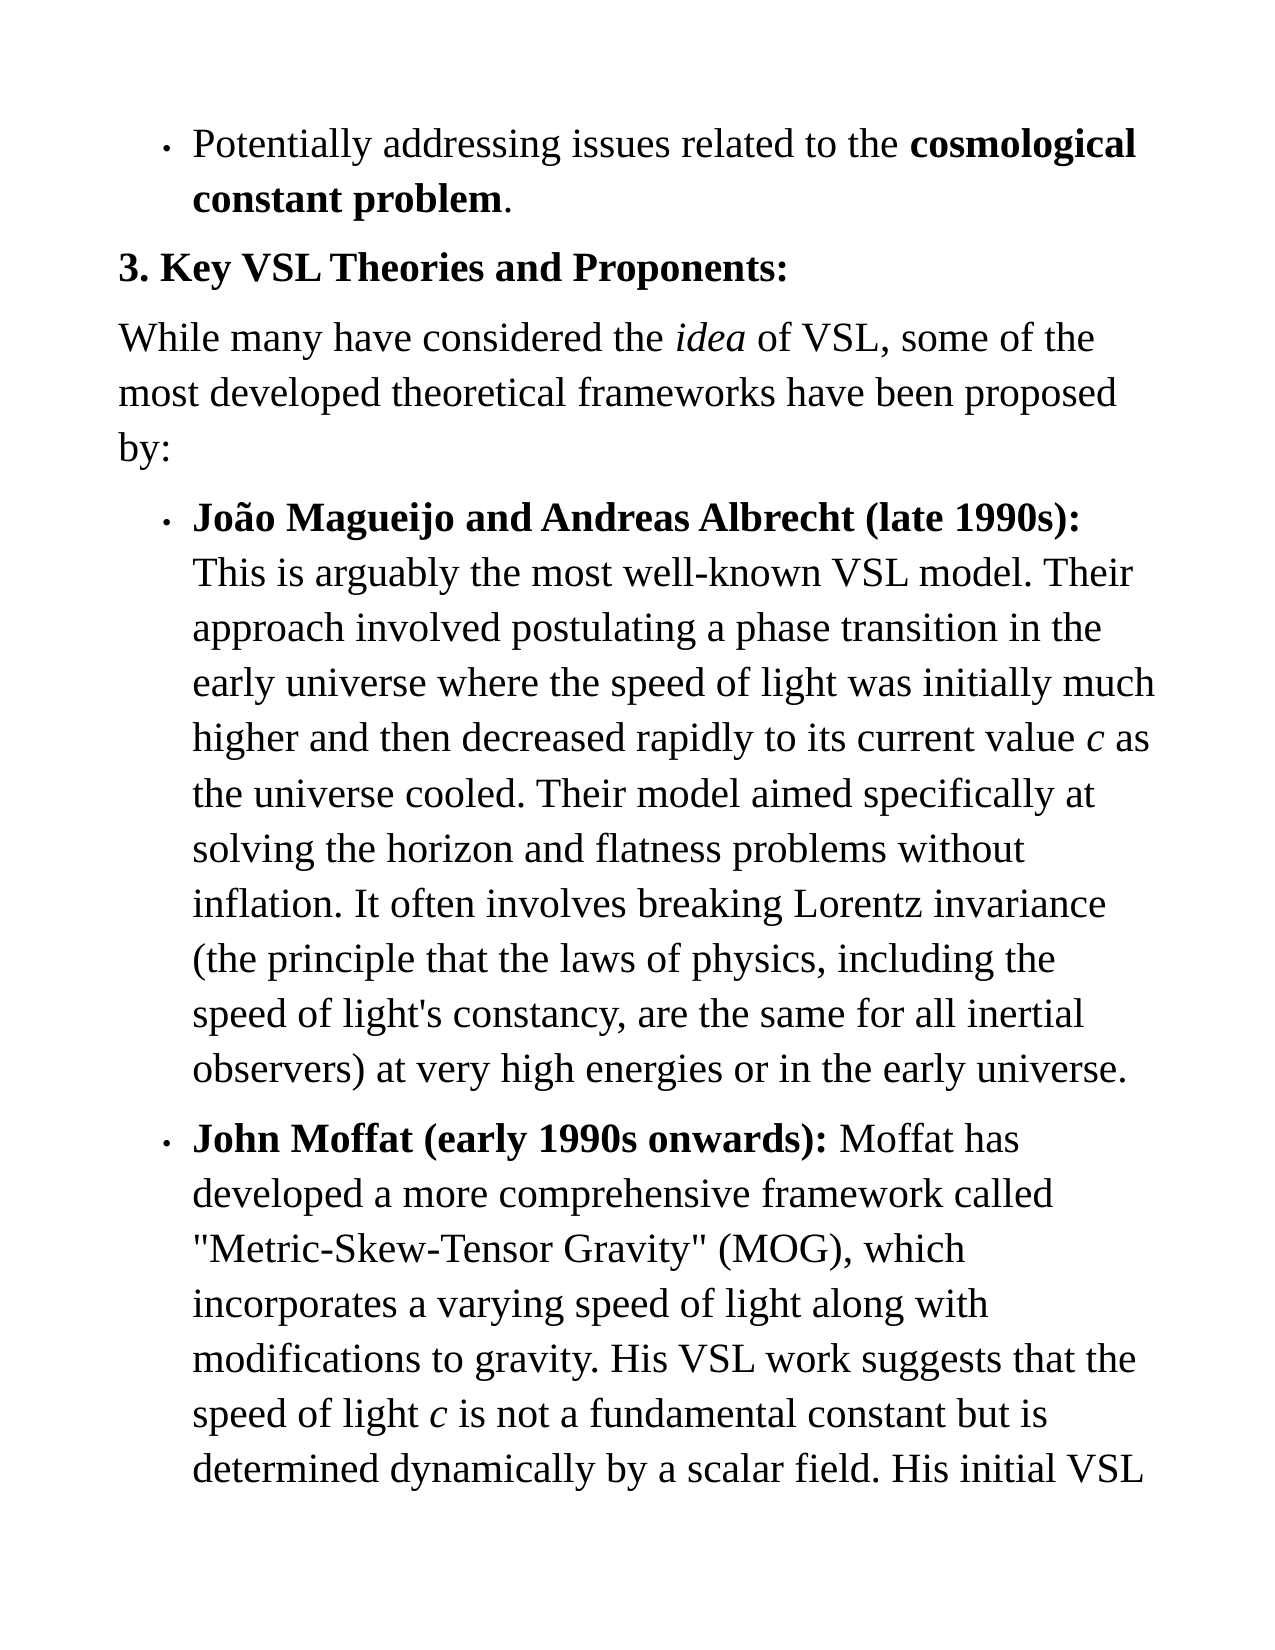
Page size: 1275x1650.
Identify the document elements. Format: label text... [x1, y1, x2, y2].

list Potentially addressing issues related to the cosmological constant problem. [162, 118, 1157, 221]
list João Magueijo and Andreas Albrecht (late 1990s): This is arguably the most well-known VSL model. Their approach involved postulating a phase transition in the early universe where the speed of light was initially much higher and then decreased rapidly to its current value c as the universe cooled. Their model aimed specifically at solving the horizon and flatness problems without inflation. It often involves breaking Lorentz invariance (the principle that the laws of physics, including the speed of light's constancy, are the same for all inertial observers) at very high energies or in the early universe. [162, 492, 1157, 1091]
text 3. Key VSL Theories and Proponents: [118, 243, 1157, 291]
list John Moffat (early 1990s onwards): Moffat has developed a more comprehensive framework called "Metric-Skew-Tensor Gravity" (MOG), which incorporates a varying speed of light along with modifications to gravity. His VSL work suggests that the speed of light c is not a fundamental constant but is determined dynamically by a scalar field. His initial VSL [162, 1113, 1157, 1492]
text While many have considered the idea of VSL, some of the most developed theoretical frameworks have been proposed by: [118, 313, 1157, 471]
